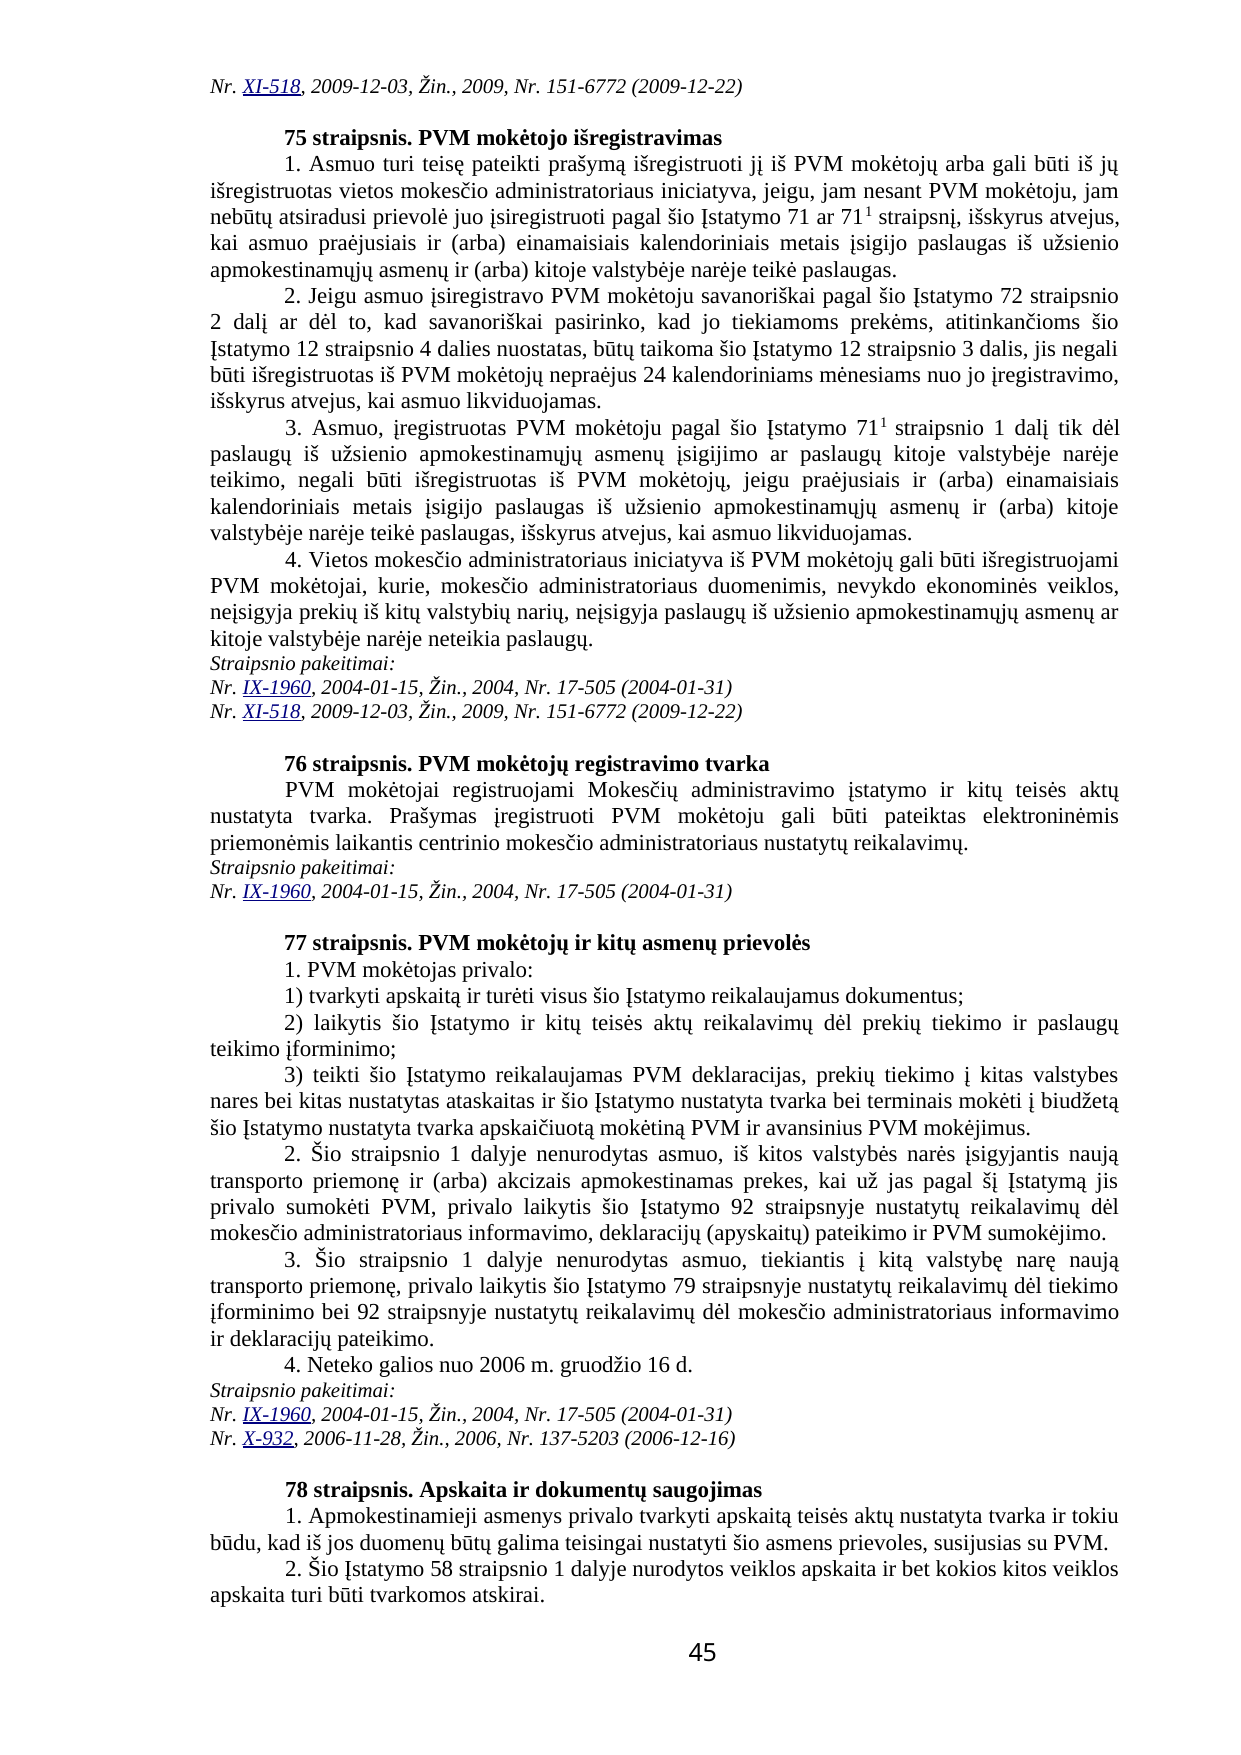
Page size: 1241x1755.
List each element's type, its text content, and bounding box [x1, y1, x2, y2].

text 3. Šio straipsnio 1 dalyje nenurodytas asmuo, tiekiantis į kitą valstybę narę naują transporto priemonę, privalo laikytis šio Įstatymo 79 straipsnyje nustatytų reikalavimų dėl tiekimo įforminimo bei 92 straipsnyje nustatytų reikalavimų dėl mokesčio administratoriaus informavimo ir deklaracijų pateikimo. [210, 1246, 1120, 1351]
text Straipsnio pakeitimai: [210, 1377, 1120, 1402]
text 1) tvarkyti apskaitą ir turėti visus šio Įstatymo reikalaujamus dokumentus; [210, 982, 1120, 1008]
text Straipsnio pakeitimai: [210, 855, 1120, 879]
text Nr. IX-1960, 2004-01-15, Žin., 2004, Nr. 17-505 (2004-01-31) [210, 675, 1120, 699]
text 1. PVM mokėtojas privalo: [210, 956, 1120, 982]
text 78 straipsnis. Apskaita ir dokumentų saugojimas [210, 1476, 1120, 1502]
text 77 straipsnis. PVM mokėtojų ir kitų asmenų prievolės [210, 929, 1120, 956]
text Nr. XI-518, 2009-12-03, Žin., 2009, Nr. 151-6772 (2009-12-22) [210, 699, 1120, 723]
text 2. Jeigu asmuo įsiregistravo PVM mokėtoju savanoriškai pagal šio Įstatymo 72 straipsnio 2 dalį ar dėl to, kad savanoriškai pasirinko, kad jo tiekiamoms prekėms, atitinkančioms šio Įstatymo 12 straipsnio 4 dalies nuostatas, būtų taikoma šio Įstatymo 12 straipsnio 3 dalis, jis negali būti išregistruotas iš PVM mokėtojų nepraėjus 24 kalendoriniams mėnesiams nuo jo įregistravimo, išskyrus atvejus, kai asmuo likviduojamas. [210, 282, 1120, 414]
text 1. Asmuo turi teisę pateikti prašymą išregistruoti jį iš PVM mokėtojų arba gali būti iš jų išregistruotas vietos mokesčio administratoriaus iniciatyva, jeigu, jam nesant PVM mokėtoju, jam nebūtų atsiradusi prievolė juo įsiregistruoti pagal šio Įstatymo 71 ar 711 straipsnį, išskyrus atvejus, kai asmuo praėjusiais ir (arba) einamaisiais kalendoriniais metais įsigijo paslaugas iš užsienio apmokestinamųjų asmenų ir (arba) kitoje valstybėje narėje teikė paslaugas. [210, 150, 1120, 282]
text Nr. XI-518, 2009-12-03, Žin., 2009, Nr. 151-6772 (2009-12-22) [210, 73, 1120, 98]
text 4. Vietos mokesčio administratoriaus iniciatyva iš PVM mokėtojų gali būti išregistruojami PVM mokėtojai, kurie, mokesčio administratoriaus duomenimis, nevykdo ekonominės veiklos, neįsigyja prekių iš kitų valstybių narių, neįsigyja paslaugų iš užsienio apmokestinamųjų asmenų ar kitoje valstybėje narėje neteikia paslaugų. [210, 546, 1120, 651]
text 2) laikytis šio Įstatymo ir kitų teisės aktų reikalavimų dėl prekių tiekimo ir paslaugų teikimo įforminimo; [210, 1008, 1120, 1061]
text 2. Šio Įstatymo 58 straipsnio 1 dalyje nurodytos veiklos apskaita ir bet kokios kitos veiklos apskaita turi būti tvarkomos atskirai. [210, 1555, 1120, 1608]
text 3) teikti šio Įstatymo reikalaujamas PVM deklaracijas, prekių tiekimo į kitas valstybes nares bei kitas nustatytas ataskaitas ir šio Įstatymo nustatyta tvarka bei terminais mokėti į biudžetą šio Įstatymo nustatyta tvarka apskaičiuotą mokėtiną PVM ir avansinius PVM mokėjimus. [210, 1061, 1120, 1140]
text Nr. IX-1960, 2004-01-15, Žin., 2004, Nr. 17-505 (2004-01-31) [210, 879, 1120, 903]
text Straipsnio pakeitimai: [210, 651, 1120, 675]
text 1. Apmokestinamieji asmenys privalo tvarkyti apskaitą teisės aktų nustatyta tvarka ir tokiu būdu, kad iš jos duomenų būtų galima teisingai nustatyti šio asmens prievoles, susijusias su PVM. [210, 1502, 1120, 1555]
text Nr. IX-1960, 2004-01-15, Žin., 2004, Nr. 17-505 (2004-01-31) [210, 1402, 1120, 1426]
text 2. Šio straipsnio 1 dalyje nenurodytas asmuo, iš kitos valstybės narės įsigyjantis naują transporto priemonę ir (arba) akcizais apmokestinamas prekes, kai už jas pagal šį Įstatymą jis privalo sumokėti PVM, privalo laikytis šio Įstatymo 92 straipsnyje nustatytų reikalavimų dėl mokesčio administratoriaus informavimo, deklaracijų (apyskaitų) pateikimo ir PVM sumokėjimo. [210, 1140, 1120, 1246]
text 3. Asmuo, įregistruotas PVM mokėtoju pagal šio Įstatymo 711 straipsnio 1 dalį tik dėl paslaugų iš užsienio apmokestinamųjų asmenų įsigijimo ar paslaugų kitoje valstybėje narėje teikimo, negali būti išregistruotas iš PVM mokėtojų, jeigu praėjusiais ir (arba) einamaisiais kalendoriniais metais įsigijo paslaugas iš užsienio apmokestinamųjų asmenų ir (arba) kitoje valstybėje narėje teikė paslaugas, išskyrus atvejus, kai asmuo likviduojamas. [210, 414, 1120, 546]
text Nr. X-932, 2006-11-28, Žin., 2006, Nr. 137-5203 (2006-12-16) [210, 1426, 1120, 1450]
text 4. Neteko galios nuo 2006 m. gruodžio 16 d. [210, 1351, 1120, 1377]
text 75 straipsnis. PVM mokėtojo išregistravimas [210, 124, 1120, 150]
text 76 straipsnis. PVM mokėtojų registravimo tvarka [210, 749, 1120, 776]
text PVM mokėtojai registruojami Mokesčių administravimo įstatymo ir kitų teisės aktų nustatyta tvarka. Prašymas įregistruoti PVM mokėtoju gali būti pateiktas elektroninėmis priemonėmis laikantis centrinio mokesčio administratoriaus nustatytų reikalavimų. [210, 776, 1120, 855]
